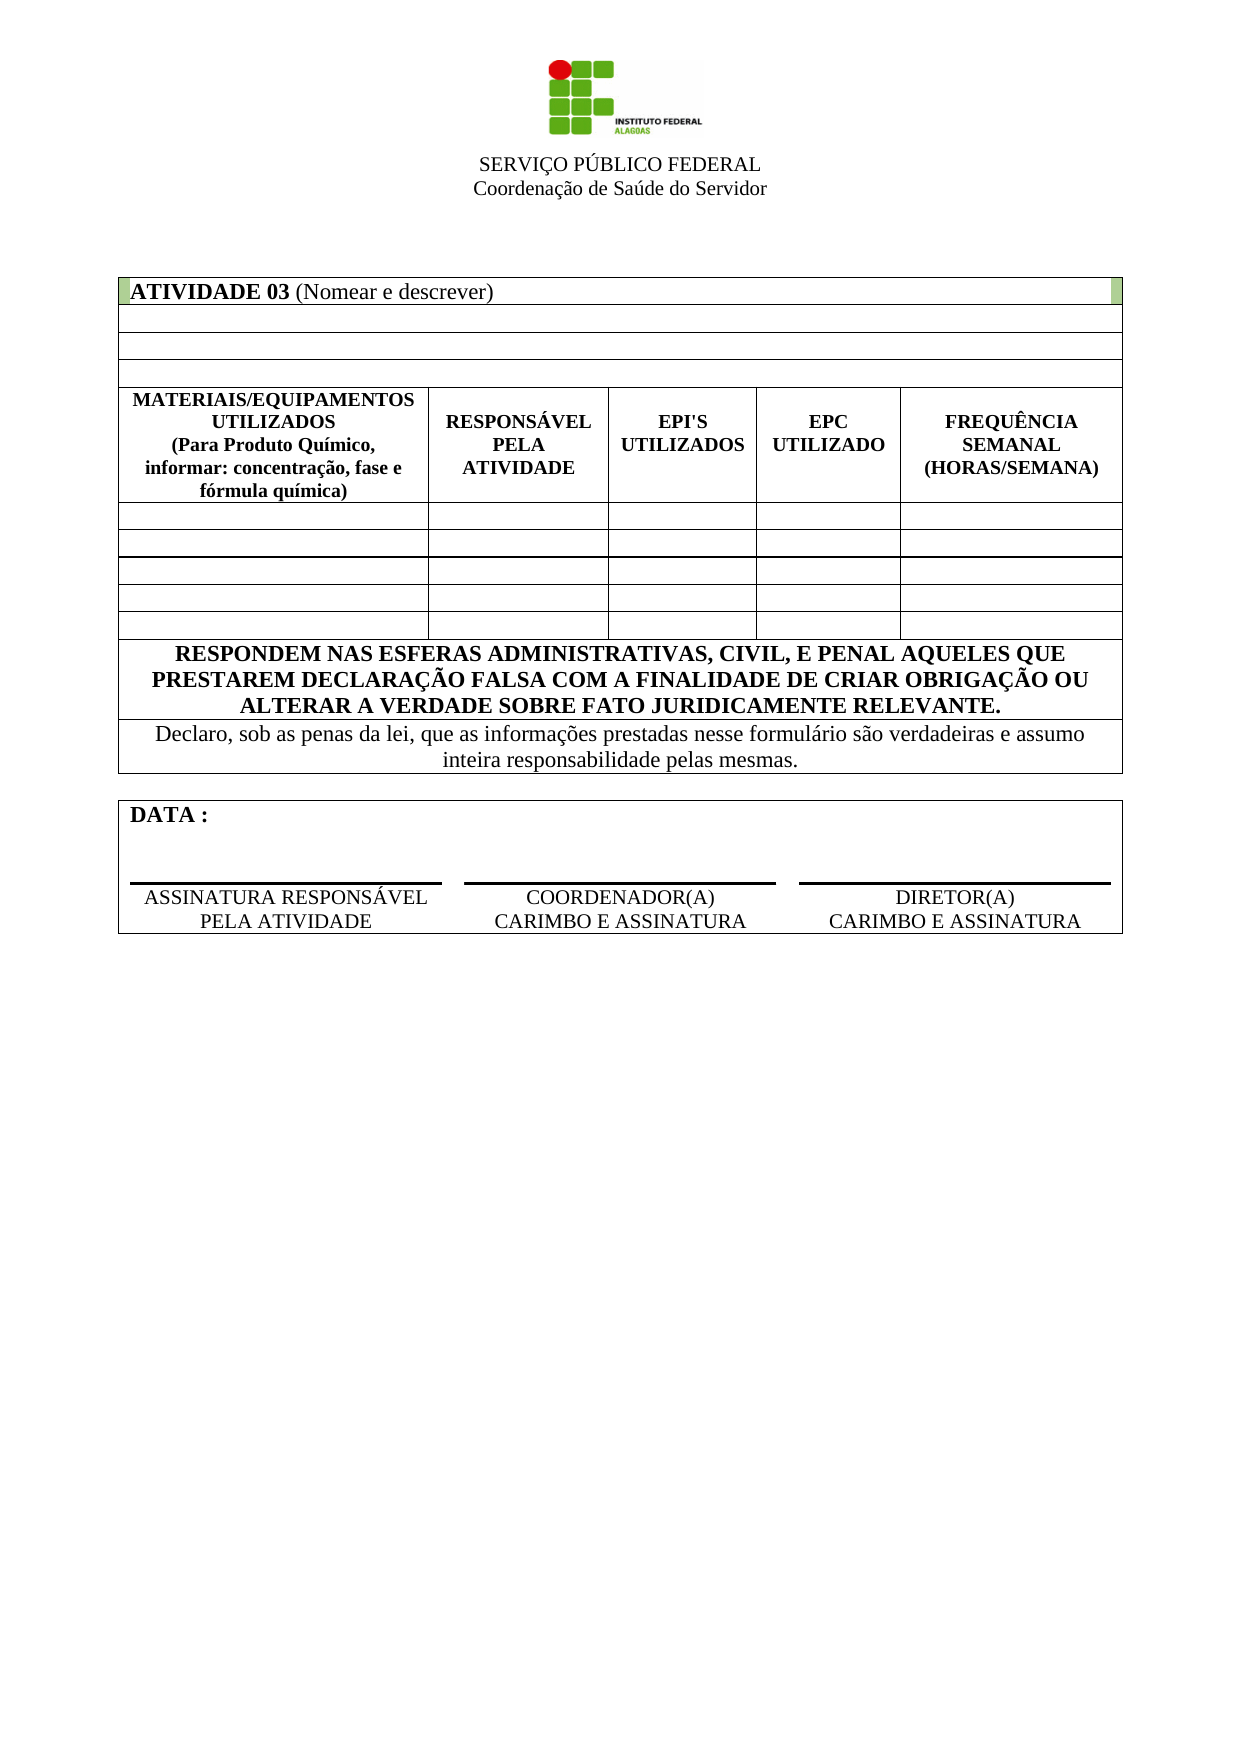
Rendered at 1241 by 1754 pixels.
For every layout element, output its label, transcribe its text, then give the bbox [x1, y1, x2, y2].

table_cell Declaro, sob as penas da lei, que as informações prestadas nesse formulário são verdadeiras e assumo inteira responsabilidade pelas mesmas. [119, 720, 1122, 772]
table_cell [901, 585, 1122, 611]
table_header COORDENADOR(A) CARIMBO E ASSINATURA [453, 801, 788, 933]
table_cell RESPONSÁVEL PELA ATIVIDADE [429, 388, 608, 502]
table_header DATA : ASSINATURA RESPONSÁVEL PELA ATIVIDADE [119, 801, 453, 933]
table_cell [119, 530, 428, 556]
table_cell [901, 503, 1122, 529]
table_cell [757, 530, 900, 556]
table_cell [429, 558, 608, 584]
table_cell [901, 558, 1122, 584]
table_cell [429, 585, 608, 611]
table_cell [901, 530, 1122, 556]
table_cell [429, 503, 608, 529]
table_cell [901, 612, 1122, 639]
table_cell [757, 503, 900, 529]
table_cell [119, 360, 1122, 387]
table_cell [119, 333, 1122, 359]
table_cell EPI'S UTILIZADOS [609, 388, 756, 502]
table_cell [609, 503, 756, 529]
table_cell MATERIAIS/EQUIPAMENTOS UTILIZADOS (Para Produto Químico, informar: concentração, fase e fórmula química) [119, 388, 428, 502]
table_cell [119, 558, 428, 584]
table_cell FREQUÊNCIA SEMANAL (HORAS/SEMANA) [901, 388, 1122, 502]
table_cell [119, 503, 428, 529]
table_cell [119, 612, 428, 639]
table_cell [119, 585, 428, 611]
table_cell [757, 612, 900, 639]
table_header DIRETOR(A) CARIMBO E ASSINATURA [788, 801, 1122, 933]
table_cell [429, 530, 608, 556]
table_cell [429, 612, 608, 639]
table_cell RESPONDEM NAS ESFERAS ADMINISTRATIVAS, CIVIL, E PENAL AQUELES QUE PRESTAREM DECLARAÇÃO FALSA COM A FINALIDADE DE CRIAR OBRIGAÇÃO OU ALTERAR A VERDADE SOBRE FATO JURIDICAMENTE RELEVANTE. [119, 640, 1122, 719]
table_cell [119, 305, 1122, 332]
table_cell [609, 585, 756, 611]
table_cell EPC UTILIZADO [757, 388, 900, 502]
table_cell [757, 558, 900, 584]
table_cell [609, 530, 756, 556]
table_cell [609, 612, 756, 639]
table_cell [757, 585, 900, 611]
picture [547, 60, 705, 137]
table_cell [609, 558, 756, 584]
